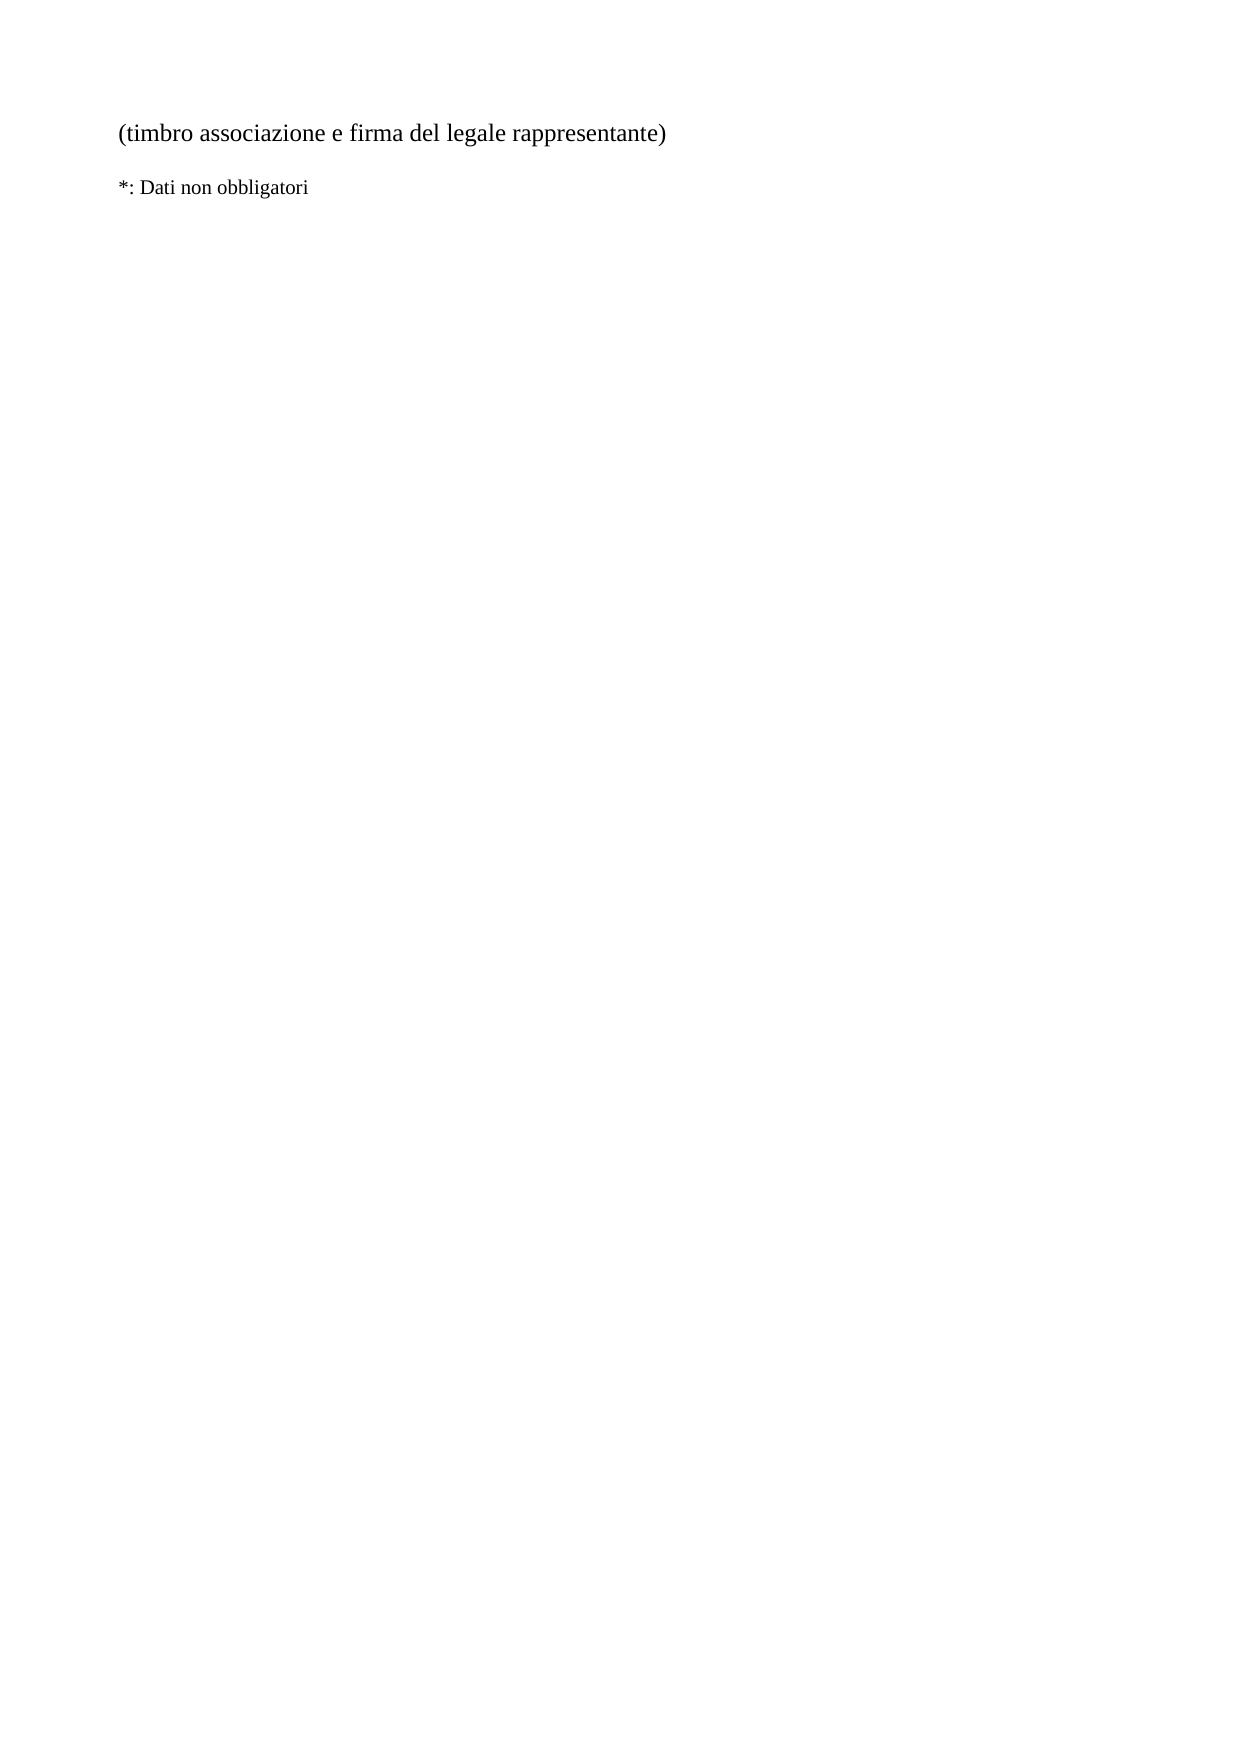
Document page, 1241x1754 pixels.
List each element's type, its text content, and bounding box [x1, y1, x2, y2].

text *: Dati non obbligatori [118, 175, 1122, 199]
text (timbro associazione e firma del legale rappresentante) [118, 118, 1122, 147]
